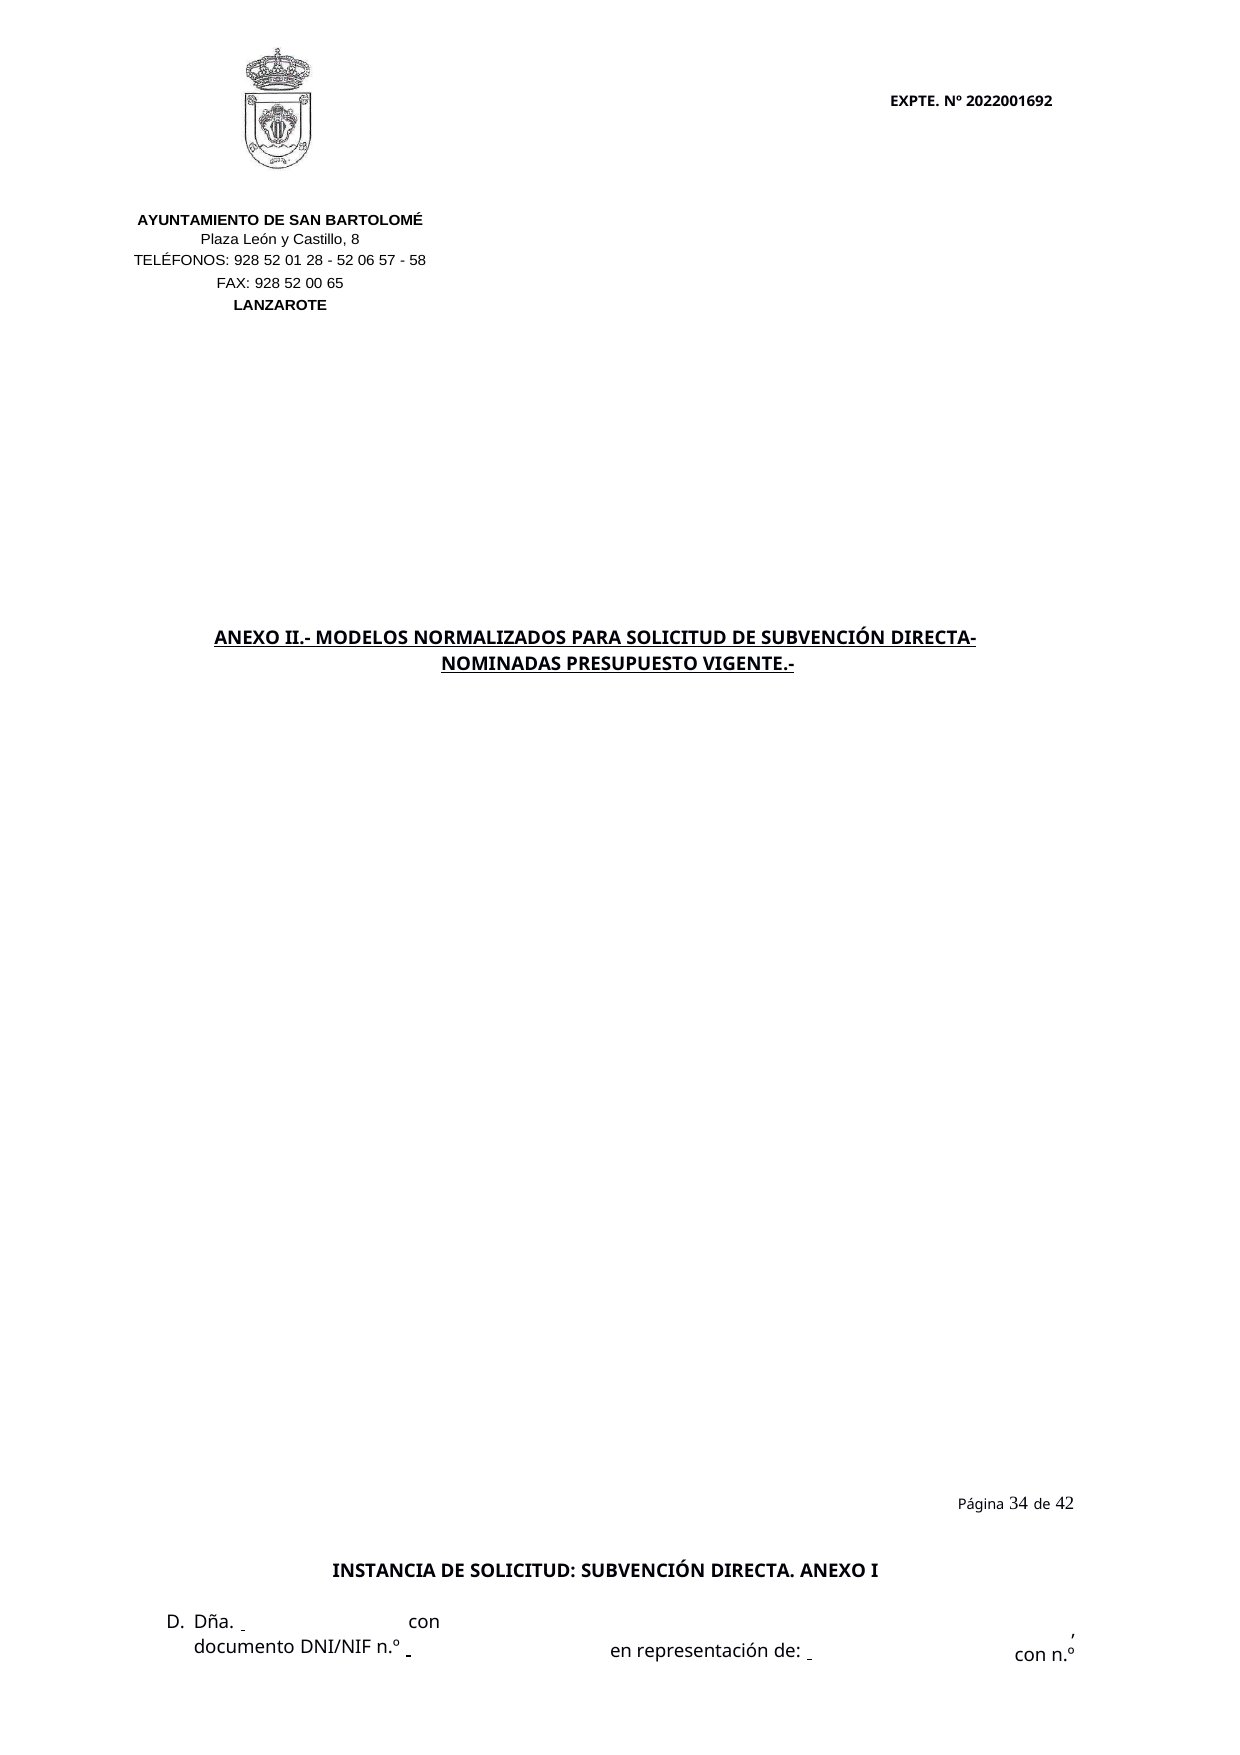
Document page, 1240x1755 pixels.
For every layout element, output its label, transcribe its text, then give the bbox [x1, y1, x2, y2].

text con n.º [889, 1642, 1200, 1667]
text , [946, 1616, 1200, 1642]
text en representación de: [610, 1637, 822, 1662]
text AYUNTAMIENTO DE SAN BARTOLOMÉ [137, 212, 424, 228]
list Dña. con documento DNI/NIF n.º [166, 1608, 467, 1659]
text FAX: 928 52 00 65 [136, 274, 424, 291]
text ANEXO II.- MODELOS NORMALIZADOS PARA SOLICITUD DE SUBVENCIÓN DIRECTA- NOMINADAS PRESUPUESTO VIGENTE.- [214, 624, 1078, 675]
text INSTANCIA DE SOLICITUD: SUBVENCIÓN DIRECTA. ANEXO I [332, 1557, 1200, 1583]
text Plaza León y Castillo, 8 TELÉFONOS: 928 52 01 28 - 52 06 57 - 58 [133, 230, 451, 268]
text LANZAROTE [137, 297, 424, 314]
